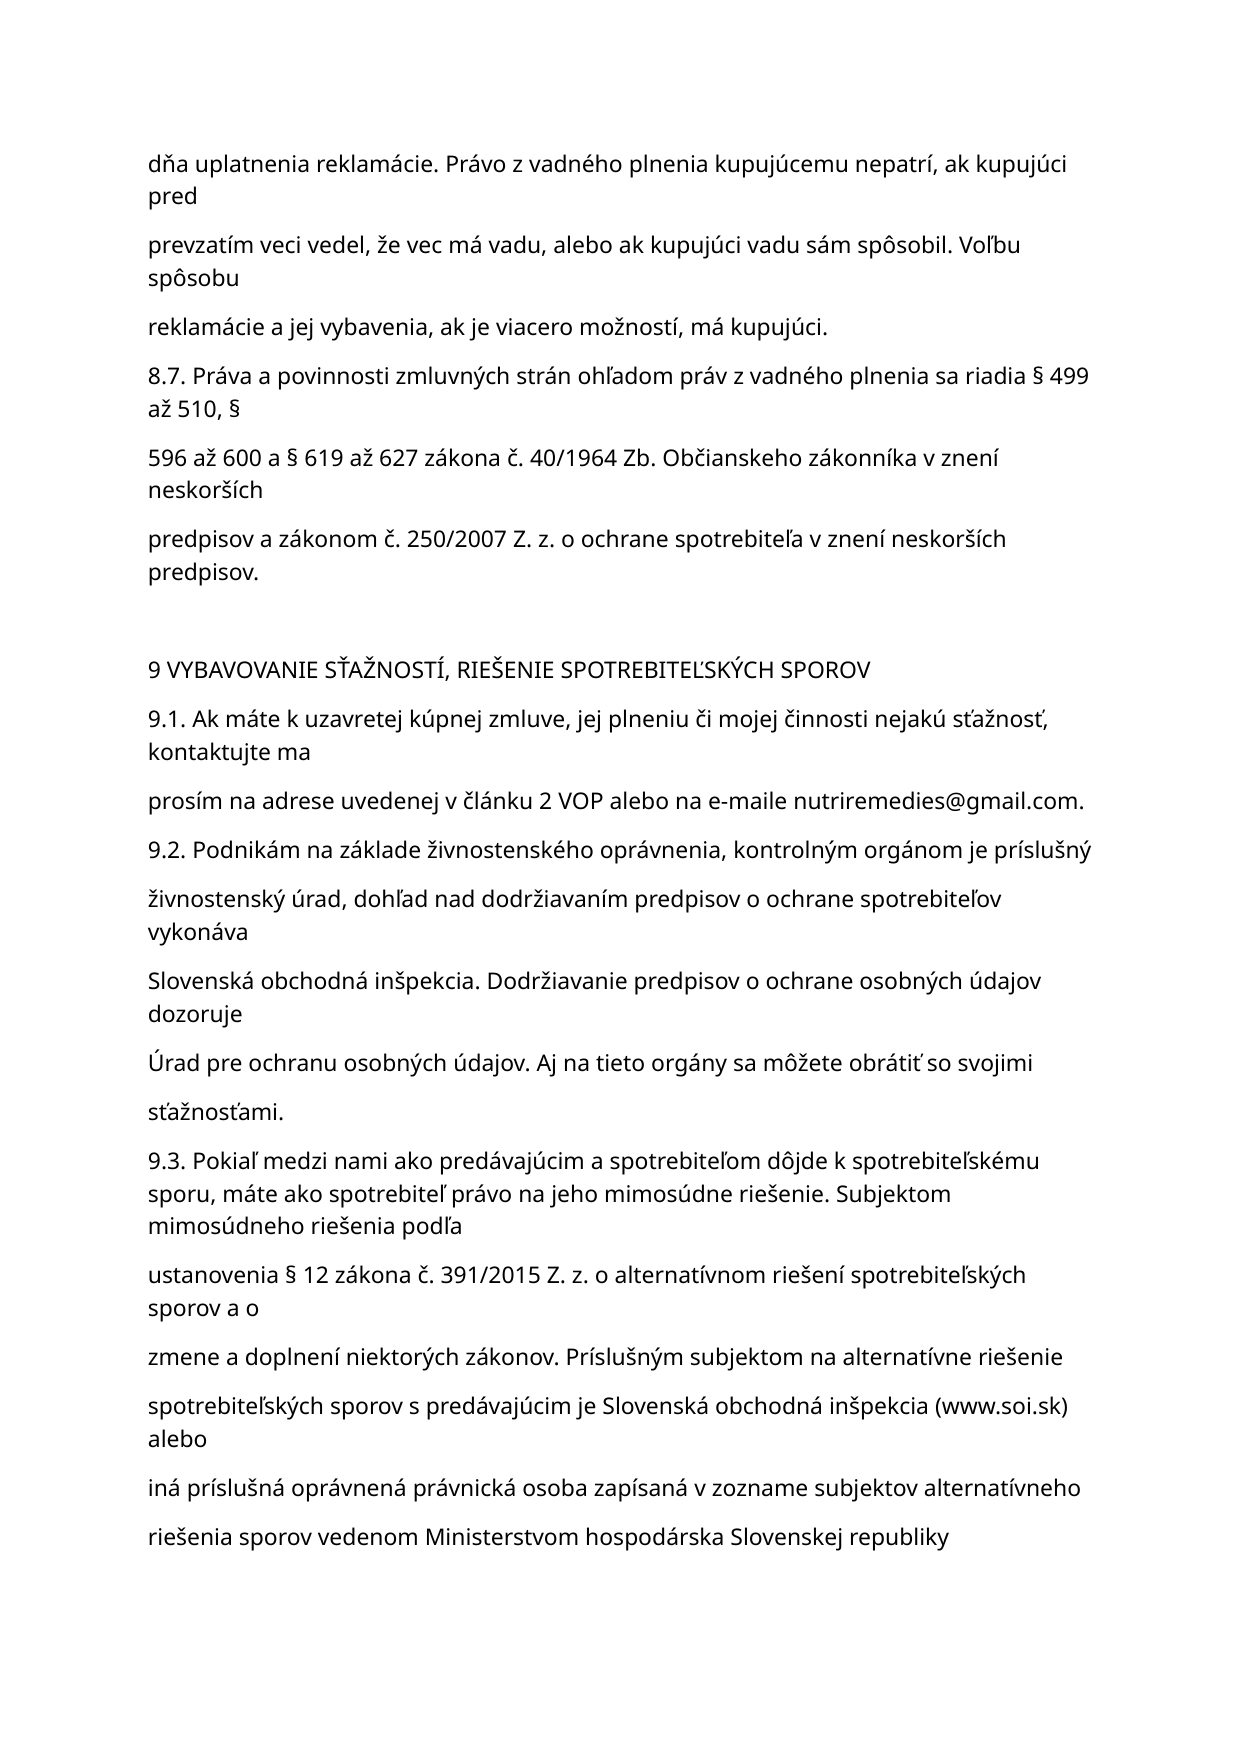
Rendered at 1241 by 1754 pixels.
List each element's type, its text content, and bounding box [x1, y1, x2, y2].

text riešenia sporov vedenom Ministerstvom hospodárska Slovenskej republiky [148, 1521, 1093, 1552]
text 596 až 600 a § 619 až 627 zákona č. 40/1964 Zb. Občianskeho zákonníka v znení neskorších [148, 442, 1093, 506]
text 9 VYBAVOVANIE SŤAŽNOSTÍ, RIEŠENIE SPOTREBITEĽSKÝCH SPOROV [148, 654, 1093, 686]
text sťažnosťami. [148, 1096, 1093, 1127]
text Slovenská obchodná inšpekcia. Dodržiavanie predpisov o ochrane osobných údajov dozoruje [148, 965, 1093, 1029]
text reklamácie a jej vybavenia, ak je viacero možností, má kupujúci. [148, 311, 1093, 342]
text predpisov a zákonom č. 250/2007 Z. z. o ochrane spotrebiteľa v znení neskorších predpisov. [148, 523, 1093, 587]
text spotrebiteľských sporov s predávajúcim je Slovenská obchodná inšpekcia (www.soi.sk) alebo [148, 1390, 1093, 1454]
text zmene a doplnení niektorých zákonov. Príslušným subjektom na alternatívne riešenie [148, 1341, 1093, 1372]
text 9.1. Ak máte k uzavretej kúpnej zmluve, jej plneniu či mojej činnosti nejakú sťažnosť, kontaktujte ma [148, 703, 1093, 767]
text 9.2. Podnikám na základe živnostenského oprávnenia, kontrolným orgánom je príslušný [148, 834, 1093, 866]
text dňa uplatnenia reklamácie. Právo z vadného plnenia kupujúcemu nepatrí, ak kupujúci pred [148, 148, 1093, 211]
text iná príslušná oprávnená právnická osoba zapísaná v zozname subjektov alternatívneho [148, 1472, 1093, 1503]
text 8.7. Práva a povinnosti zmluvných strán ohľadom práv z vadného plnenia sa riadia § 499 až 510, § [148, 360, 1093, 424]
text 9.3. Pokiaľ medzi nami ako predávajúcim a spotrebiteľom dôjde k spotrebiteľskému sporu, máte ako spotrebiteľ právo na jeho mimosúdne riešenie. Subjektom mimosúdneho riešenia podľa [148, 1145, 1093, 1241]
text živnostenský úrad, dohľad nad dodržiavaním predpisov o ochrane spotrebiteľov vykonáva [148, 883, 1093, 947]
text Úrad pre ochranu osobných údajov. Aj na tieto orgány sa môžete obrátiť so svojimi [148, 1047, 1093, 1078]
text prosím na adrese uvedenej v článku 2 VOP alebo na e-maile nutriremedies@gmail.com. [148, 785, 1093, 816]
text ustanovenia § 12 zákona č. 391/2015 Z. z. o alternatívnom riešení spotrebiteľských sporov a o [148, 1259, 1093, 1323]
text prevzatím veci vedel, že vec má vadu, alebo ak kupujúci vadu sám spôsobil. Voľbu spôsobu [148, 229, 1093, 293]
